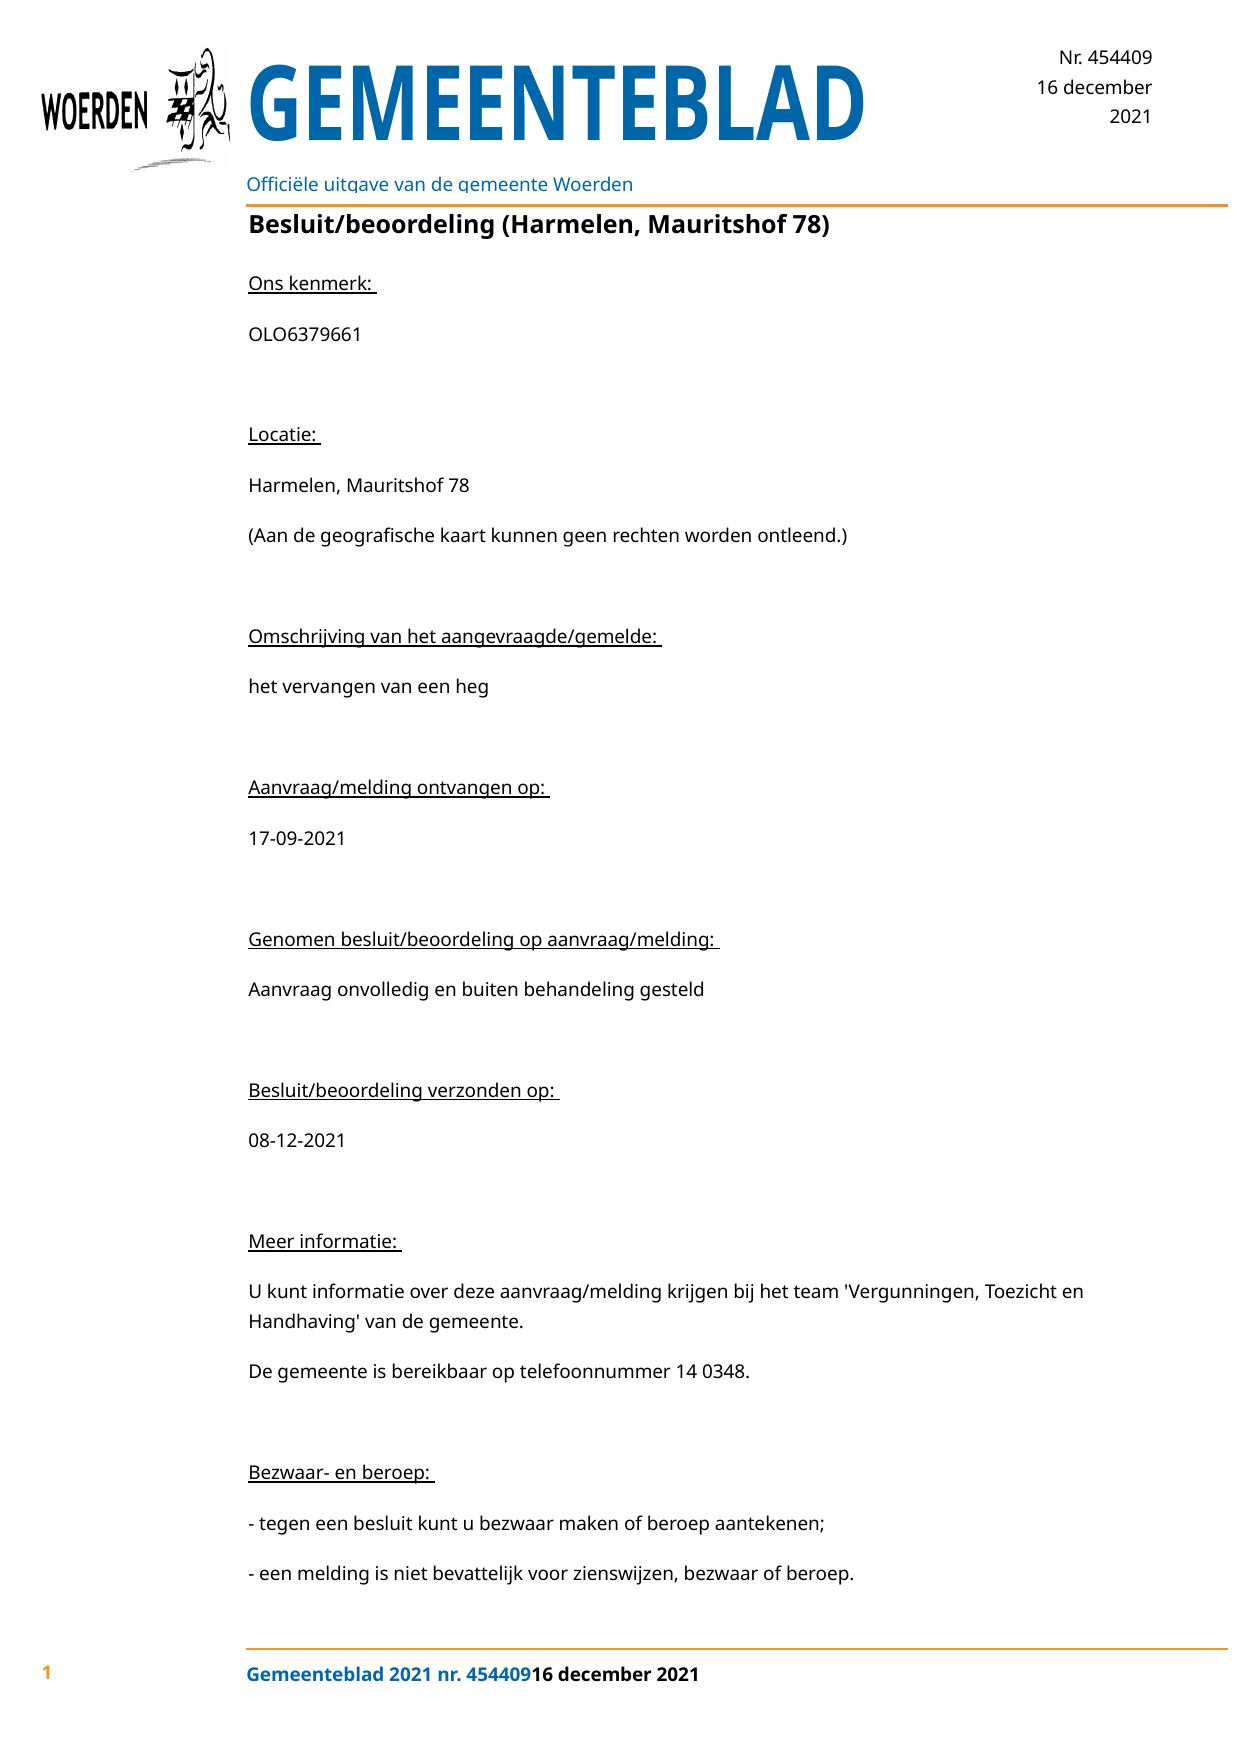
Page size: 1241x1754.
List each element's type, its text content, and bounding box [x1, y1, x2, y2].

text - tegen een besluit kunt u bezwaar maken of beroep aantekenen; [248, 1510, 1152, 1536]
text Omschrijving van het aangevraagde/gemelde: [248, 623, 1152, 649]
text Aanvraag/melding ontvangen op: [248, 774, 1152, 800]
text (Aan de geografische kaart kunnen geen rechten worden ontleend.) [248, 522, 1152, 548]
text 08-12-2021 [248, 1127, 1152, 1153]
picture [41, 47, 231, 172]
text Bezwaar- en beroep: [248, 1459, 1152, 1485]
text De gemeente is bereikbaar op telefoonnummer 14 0348. [248, 1359, 1152, 1384]
text Besluit/beoordeling verzonden op: [248, 1077, 1152, 1103]
text Locatie: [248, 422, 1152, 447]
text Aanvraag onvolledig en buiten behandeling gesteld [248, 976, 1152, 1002]
text U kunt informatie over deze aanvraag/melding krijgen bij het team 'Vergunningen, Toezicht en Handhaving' van de gemeente. [248, 1279, 1152, 1334]
text Besluit/beoordeling (Harmelen, Mauritshof 78) [248, 207, 1152, 241]
text het vervangen van een heg [248, 674, 1152, 699]
text Genomen besluit/beoordeling op aanvraag/melding: [248, 926, 1152, 951]
text 17-09-2021 [248, 825, 1152, 851]
text Meer informatie: [248, 1228, 1152, 1254]
text Ons kenmerk: [248, 270, 1152, 296]
text OLO6379661 [248, 321, 1152, 346]
text - een melding is niet bevattelijk voor zienswijzen, bezwaar of beroep. [248, 1560, 1152, 1586]
text Harmelen, Mauritshof 78 [248, 472, 1152, 498]
